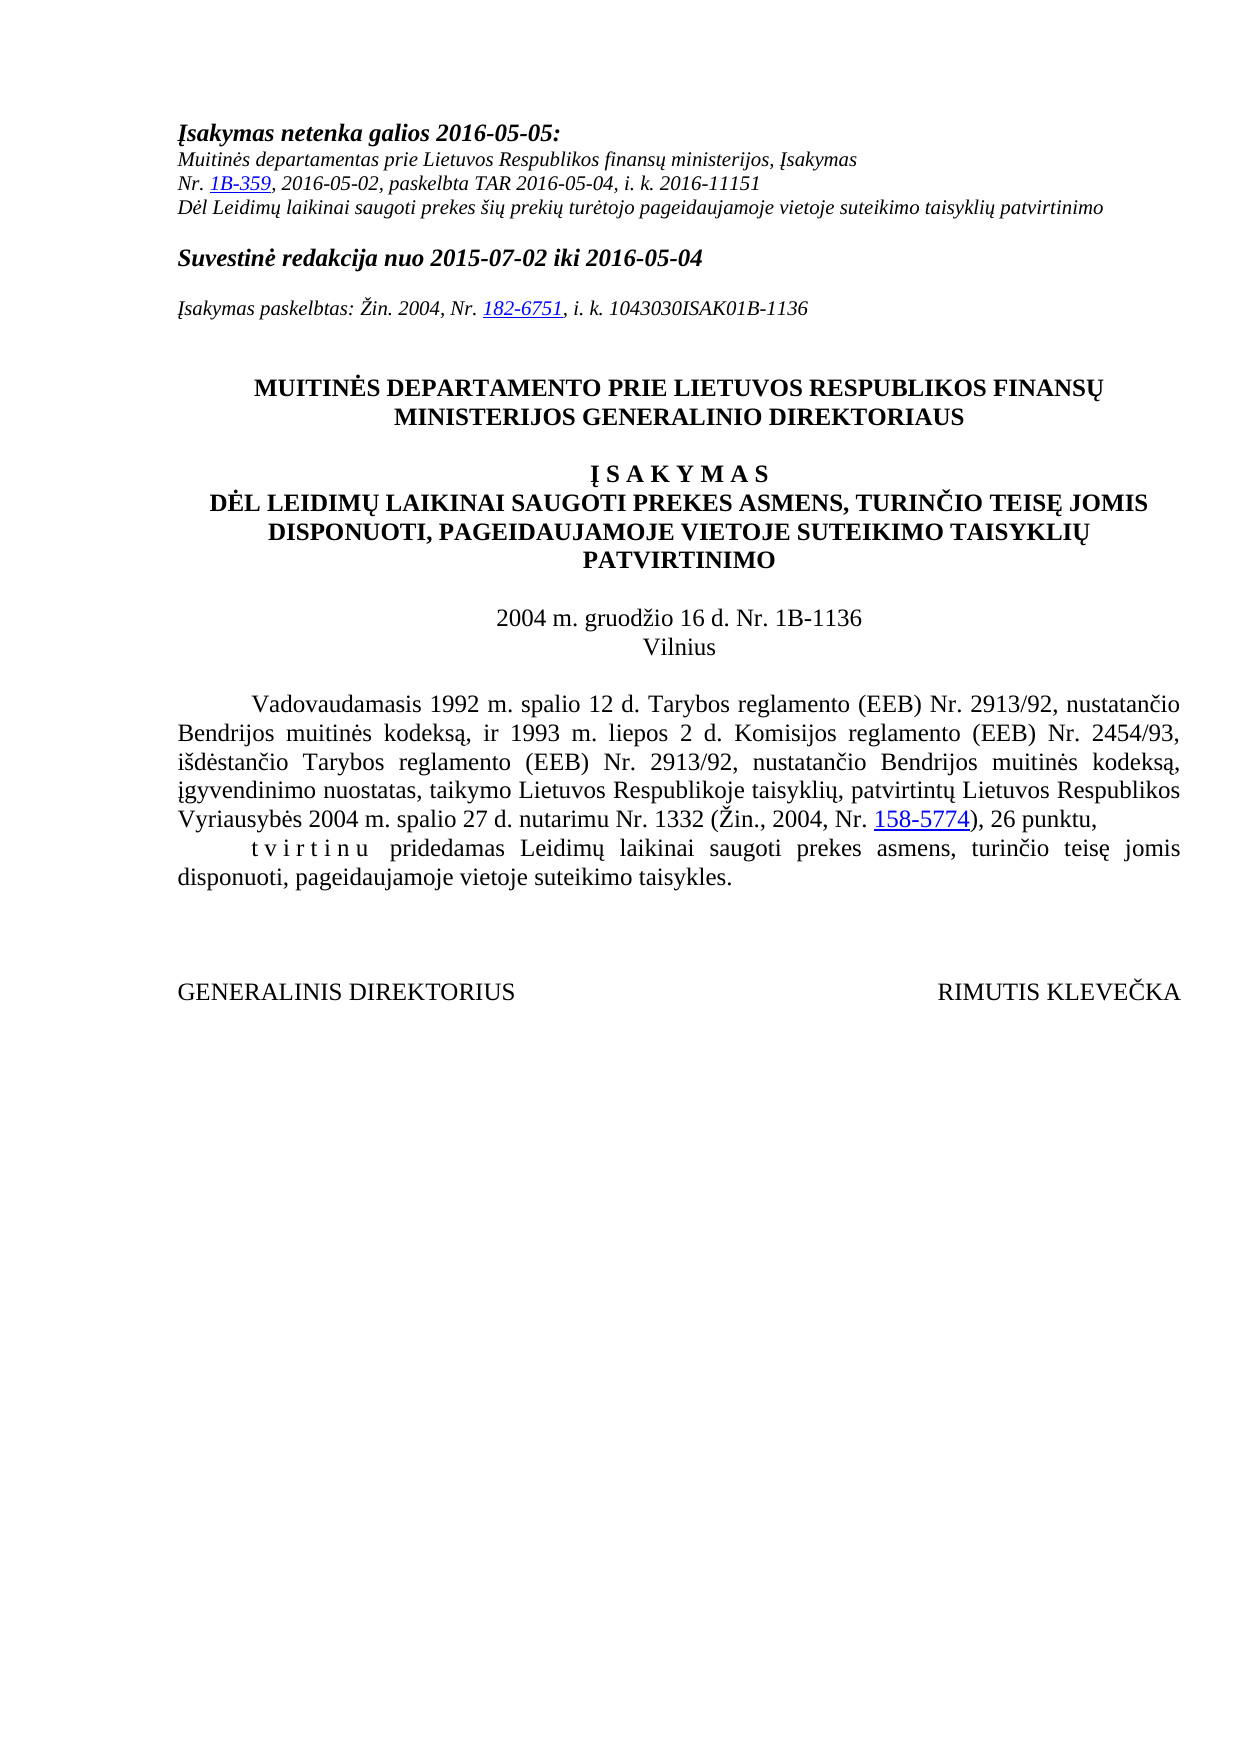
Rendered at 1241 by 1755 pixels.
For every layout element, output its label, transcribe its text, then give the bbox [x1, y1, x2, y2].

text Dėl Leidimų laikinai saugoti prekes šių prekių turėtojo pageidaujamoje vietoje suteikimo taisyklių patvirtinimo [177, 195, 1181, 219]
text DĖL LEIDIMŲ LAIKINAI SAUGOTI PREKES ASMENS, TURINČIO TEISĘ JOMIS DISPONUOTI, PAGEIDAUJAMOJE VIETOJE SUTEIKIMO TAISYKLIŲ PATVIRTINIMO [177, 488, 1181, 574]
text Suvestinė redakcija nuo 2015-07-02 iki 2016-05-04 [177, 243, 1181, 272]
text GENERALINIS DIREKTORIUS RIMUTIS KLEVEČKA [177, 977, 1181, 1005]
text Vilnius [177, 632, 1181, 660]
text Įsakymas paskelbtas: Žin. 2004, Nr. 182-6751, i. k. 1043030ISAK01B-1136 [177, 296, 1181, 320]
text Muitinės departamentas prie Lietuvos Respublikos finansų ministerijos, Įsakymas [177, 147, 1181, 171]
text Vadovaudamasis 1992 m. spalio 12 d. Tarybos reglamento (EEB) Nr. 2913/92, nustatančio Bendrijos muitinės kodeksą, ir 1993 m. liepos 2 d. Komisijos reglamento (EEB) Nr. 2454/93, išdėstančio Tarybos reglamento (EEB) Nr. 2913/92, nustatančio Bendrijos muitinės kodeksą, įgyvendinimo nuostatas, taikymo Lietuvos Respublikoje taisyklių, patvirtintų Lietuvos Respublikos Vyriausybės 2004 m. spalio 27 d. nutarimu Nr. 1332 (Žin., 2004, Nr. 158-5774), 26 punktu, [177, 689, 1181, 833]
text tvirtinu pridedamas Leidimų laikinai saugoti prekes asmens, turinčio teisę jomis disponuoti, pageidaujamoje vietoje suteikimo taisykles. [177, 833, 1181, 890]
text 2004 m. gruodžio 16 d. Nr. 1B-1136 [177, 603, 1181, 632]
text MUITINĖS DEPARTAMENTO PRIE LIETUVOS RESPUBLIKOS FINANSŲ MINISTERIJOS GENERALINIO DIREKTORIAUS [177, 373, 1181, 430]
text Įsakymas netenka galios 2016-05-05: [177, 118, 1181, 147]
text Nr. 1B-359, 2016-05-02, paskelbta TAR 2016-05-04, i. k. 2016-11151 [177, 171, 1181, 195]
text Į S A K Y M A S [177, 459, 1181, 488]
